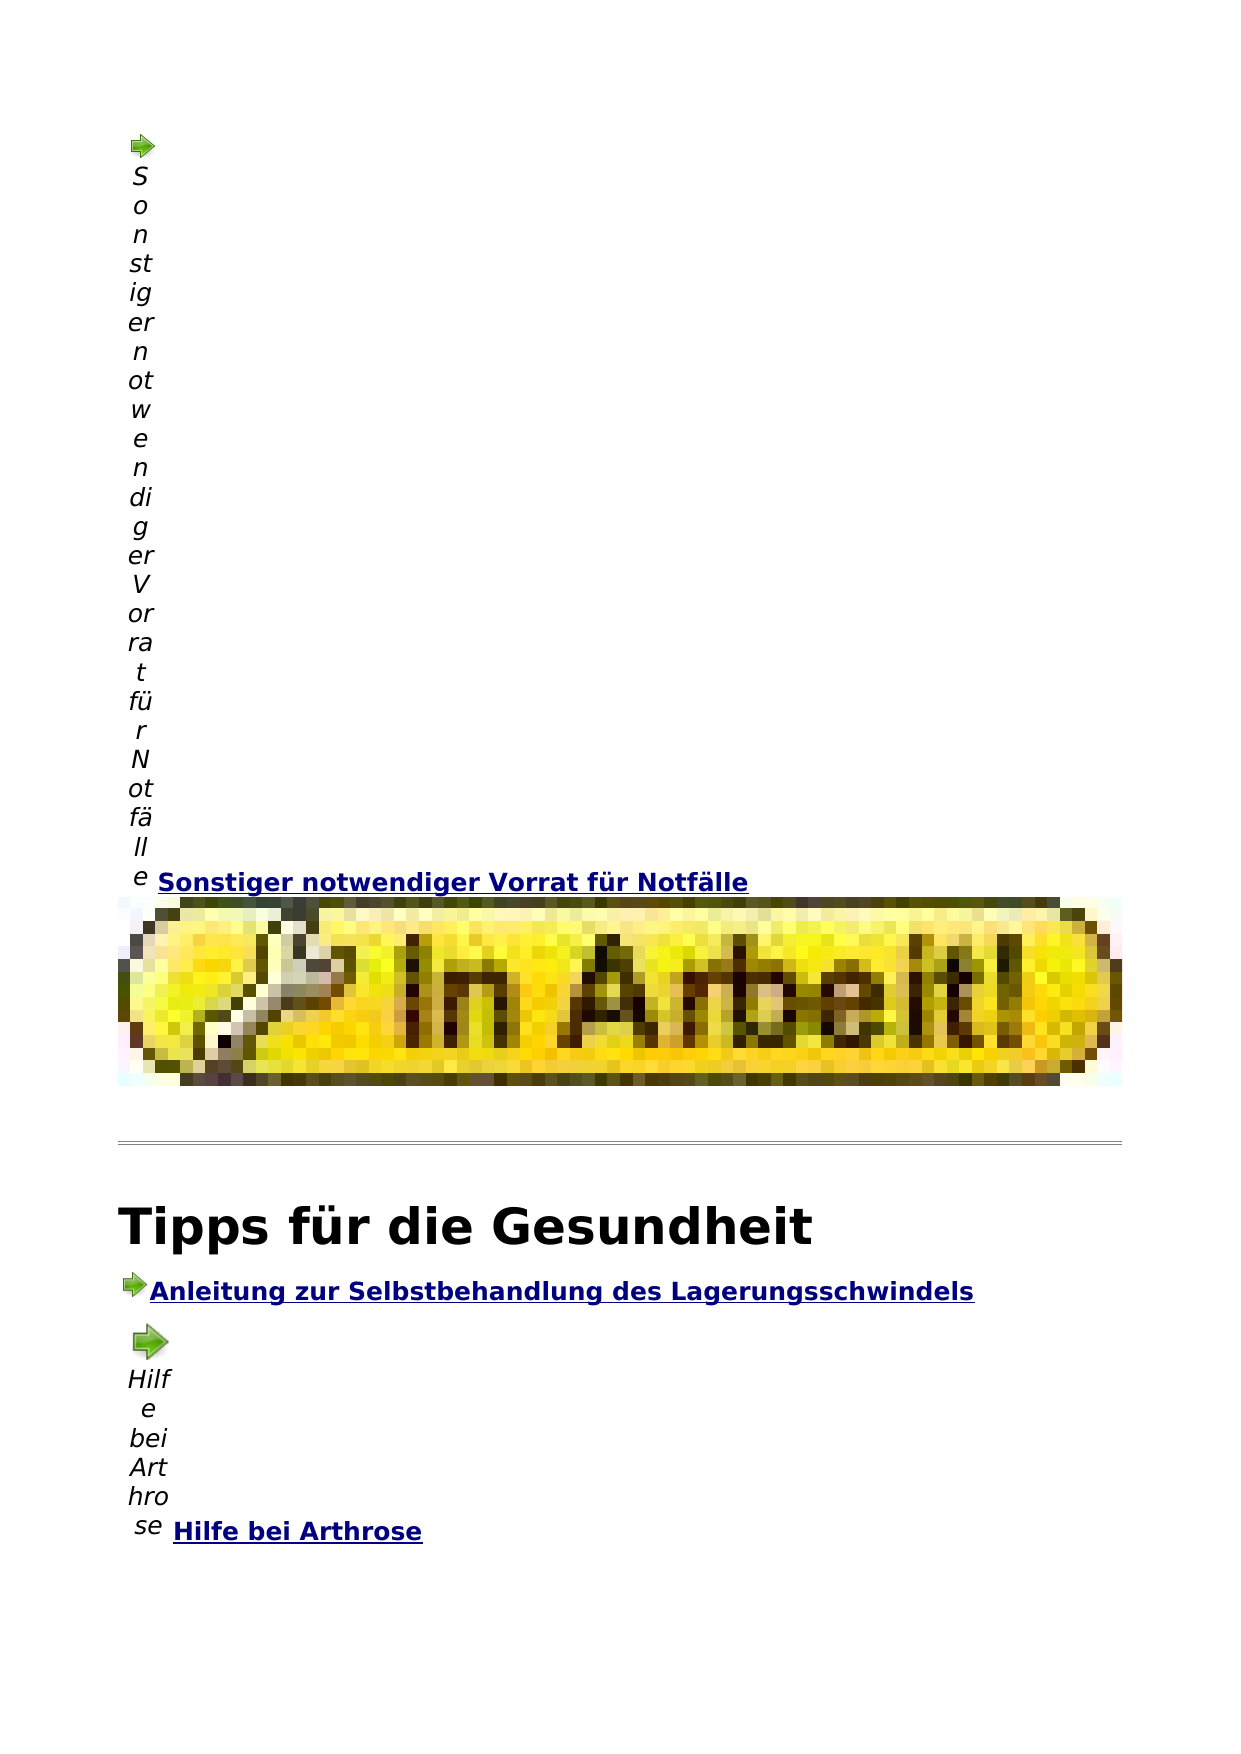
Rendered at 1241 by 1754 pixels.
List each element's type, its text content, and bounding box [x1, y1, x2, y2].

subtitle Tipps für die Gesundheit [118, 1198, 1122, 1256]
text Hilfe bei Arthrose [126, 1366, 173, 1541]
picture [126, 1318, 173, 1366]
picture [118, 897, 1123, 1086]
text Anleitung zur Selbstbehandlung des Lagerungsschwindels Hilfe bei Arthrose [118, 1269, 1122, 1546]
picture [126, 130, 158, 162]
text Sonstiger notwendiger Vorrat für Notfälle [118, 118, 1122, 897]
picture [118, 1268, 150, 1301]
text Sonstiger notwendiger Vorrat für Notfälle [126, 162, 157, 891]
text [118, 1086, 1122, 1114]
